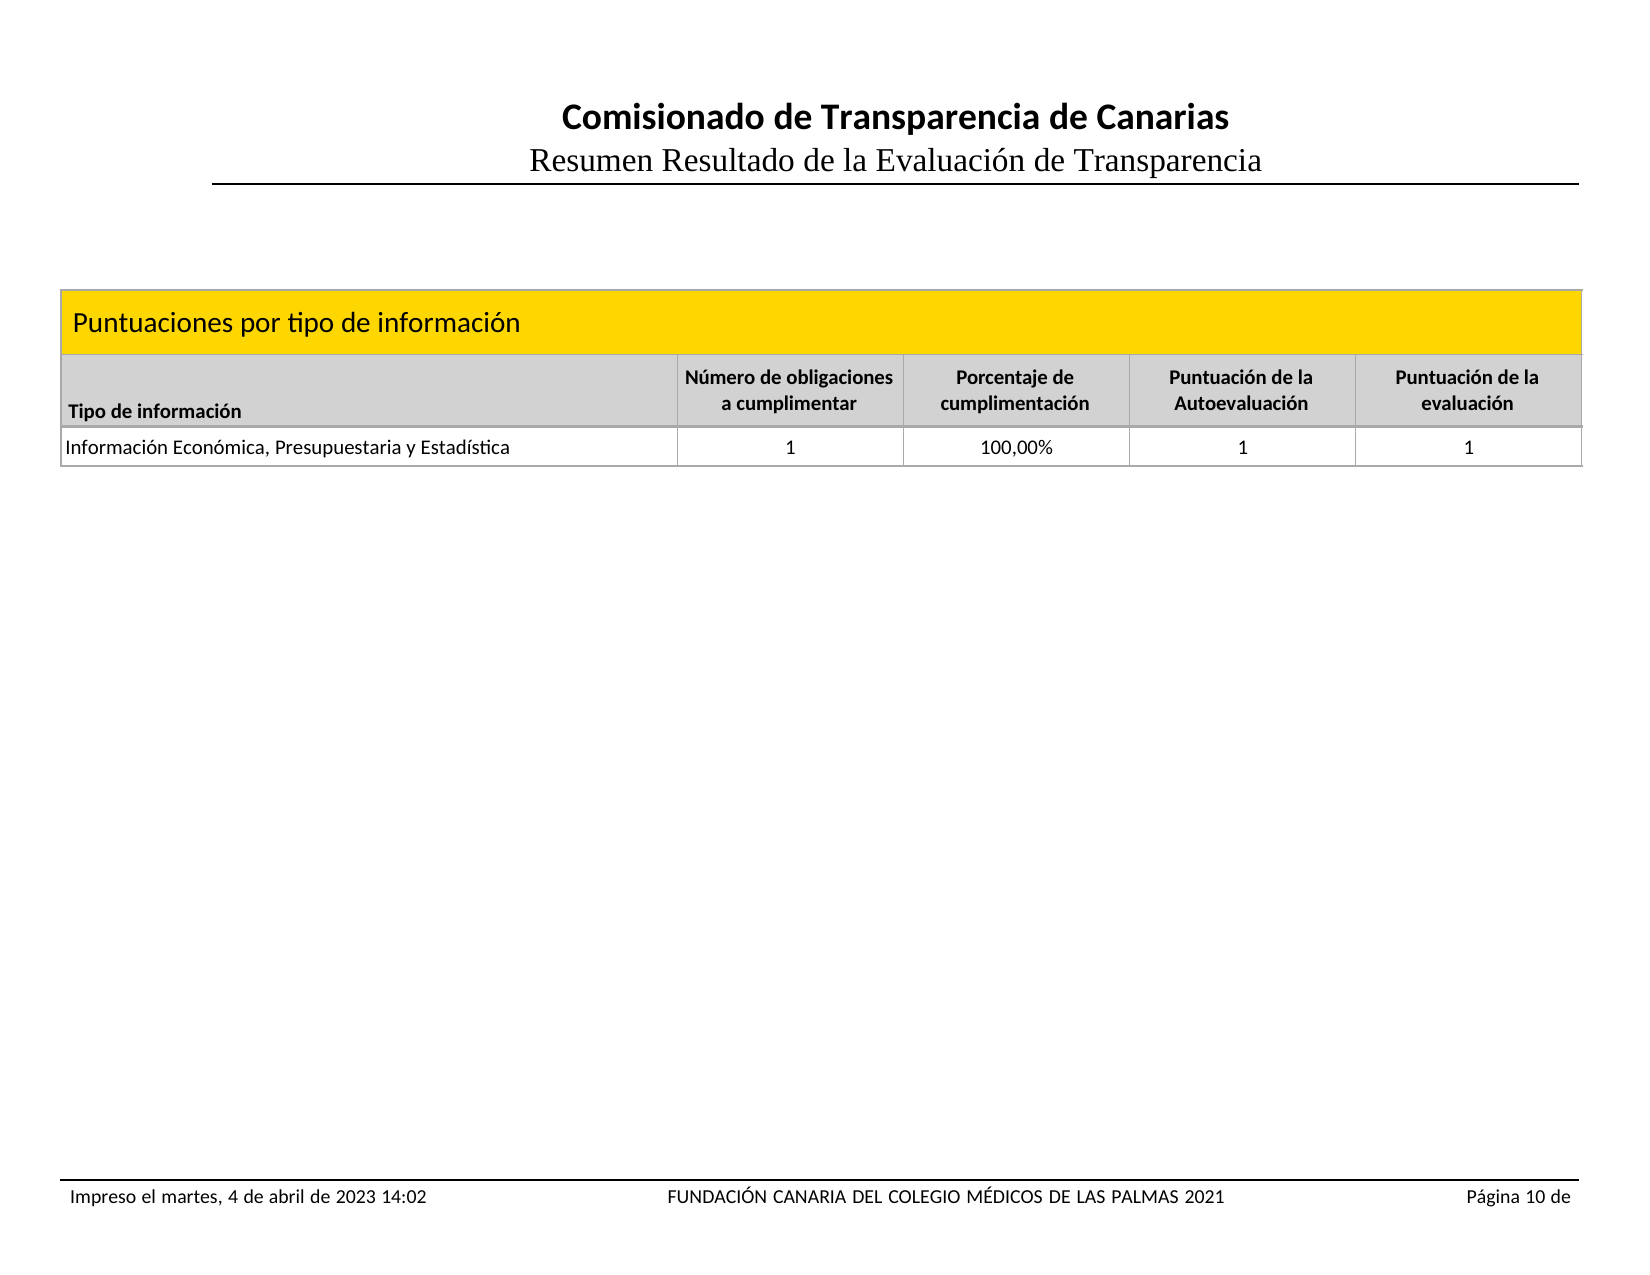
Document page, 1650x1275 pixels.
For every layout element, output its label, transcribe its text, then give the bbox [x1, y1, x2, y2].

table_cell 100,00% [904, 428, 1129, 465]
table_cell Información Económica, Presupuestaria y Estadística [62, 428, 677, 465]
table_cell 1 [1356, 428, 1581, 465]
table_cell Puntuación de la evaluación [1356, 355, 1581, 425]
table_cell Porcentaje de cumplimentación [904, 355, 1129, 425]
table_cell 1 [1130, 428, 1355, 465]
table_cell 1 [678, 428, 903, 465]
table_cell Número de obligaciones a cumplimentar [678, 355, 903, 425]
table_cell Tipo de información [62, 355, 677, 425]
table_header Puntuaciones por tipo de información [62, 291, 1581, 354]
table_cell Puntuación de la Autoevaluación [1130, 355, 1355, 425]
